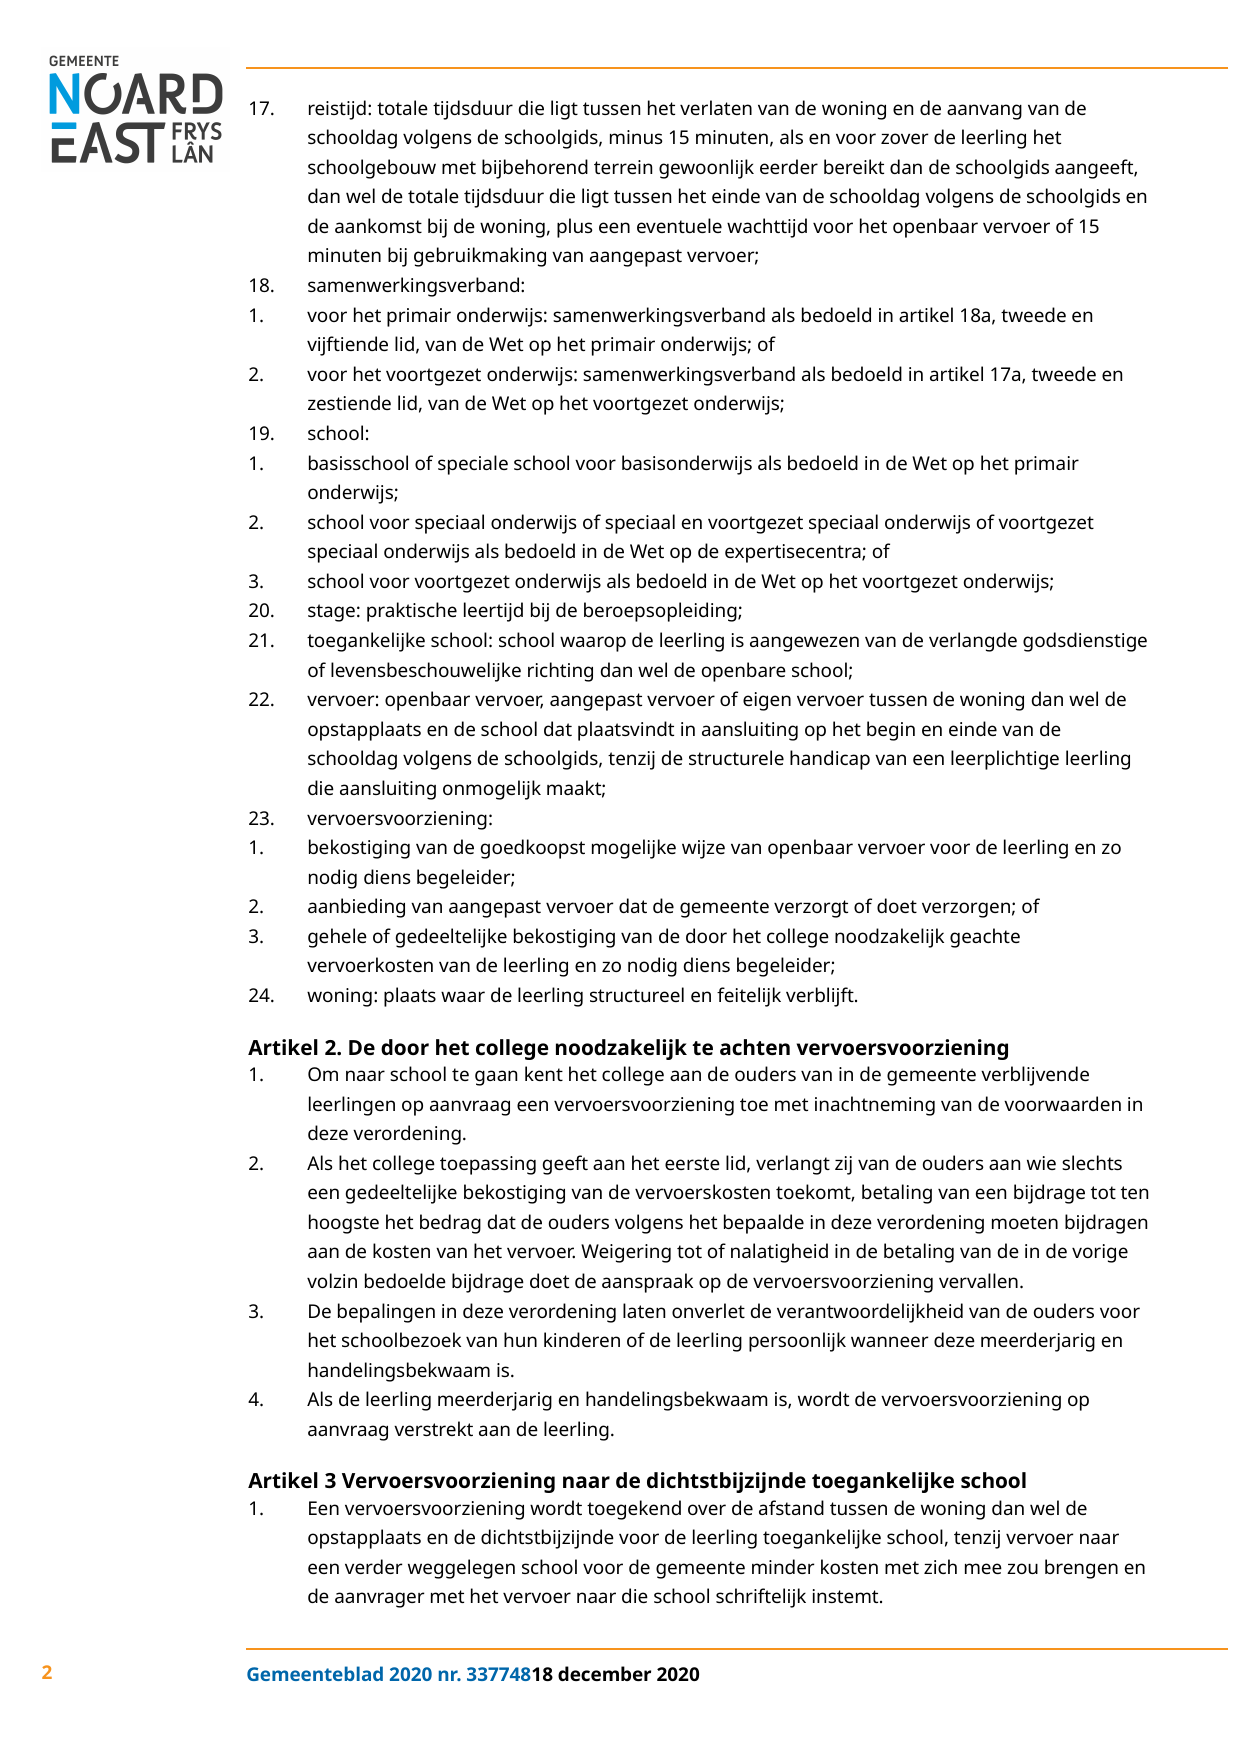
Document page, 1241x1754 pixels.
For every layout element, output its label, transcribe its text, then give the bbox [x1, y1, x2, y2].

text Artikel 3 Vervoersvoorziening naar de dichtstbijzijnde toegankelijke school [248, 1467, 1152, 1495]
list school: [248, 420, 1152, 446]
list Een vervoersvoorziening wordt toegekend over de afstand tussen de woning dan wel de opstapplaats en de dichtstbijzijnde voor de leerling toegankelijke school, tenzij vervoer naar een verder weggelegen school voor de gemeente minder kosten met zich mee zou brengen en de aanvrager met het vervoer naar die school schriftelijk instemt. [248, 1495, 1152, 1609]
text Artikel 2. De door het college noodzakelijk te achten vervoersvoorziening [248, 1033, 1152, 1061]
list Als het college toepassing geeft aan het eerste lid, verlangt zij van de ouders aan wie slechts een gedeeltelijke bekostiging van de vervoerskosten toekomt, betaling van een bijdrage tot ten hoogste het bedrag dat de ouders volgens het bepaalde in deze verordening moeten bijdragen aan de kosten van het vervoer. Weigering tot of nalatigheid in de betaling van de in de vorige volzin bedoelde bijdrage doet de aanspraak op de vervoersvoorziening vervallen. [248, 1150, 1152, 1294]
list samenwerkingsverband: [248, 272, 1152, 298]
picture [41, 47, 231, 172]
list Om naar school te gaan kent het college aan de ouders van in de gemeente verblijvende leerlingen op aanvraag een vervoersvoorziening toe met inachtneming van de voorwaarden in deze verordening. [248, 1061, 1152, 1146]
list toegankelijke school: school waarop de leerling is aangewezen van de verlangde godsdienstige of levensbeschouwelijke richting dan wel de openbare school; [248, 627, 1152, 683]
list gehele of gedeeltelijke bekostiging van de door het college noodzakelijk geachte vervoerkosten van de leerling en zo nodig diens begeleider; [248, 923, 1152, 978]
list Als de leerling meerderjarig en handelingsbekwaam is, wordt de vervoersvoorziening op aanvraag verstrekt aan de leerling. [248, 1387, 1152, 1442]
list reistijd: totale tijdsduur die ligt tussen het verlaten van de woning en de aanvang van de schooldag volgens de schoolgids, minus 15 minuten, als en voor zover de leerling het schoolgebouw met bijbehorend terrein gewoonlijk eerder bereikt dan de schoolgids aangeeft, dan wel de totale tijdsduur die ligt tussen het einde van de schooldag volgens de schoolgids en de aankomst bij de woning, plus een eventuele wachttijd voor het openbaar vervoer of 15 minuten bij gebruikmaking van aangepast vervoer; [248, 95, 1152, 268]
list De bepalingen in deze verordening laten onverlet de verantwoordelijkheid van de ouders voor het schoolbezoek van hun kinderen of de leerling persoonlijk wanneer deze meerderjarig en handelingsbekwaam is. [248, 1298, 1152, 1383]
list vervoersvoorziening: [248, 805, 1152, 831]
list voor het voortgezet onderwijs: samenwerkingsverband als bedoeld in artikel 17a, tweede en zestiende lid, van de Wet op het voortgezet onderwijs; [248, 361, 1152, 416]
list aanbieding van aangepast vervoer dat de gemeente verzorgt of doet verzorgen; of [248, 893, 1152, 919]
list bekostiging van de goedkoopst mogelijke wijze van openbaar vervoer voor de leerling en zo nodig diens begeleider; [248, 834, 1152, 890]
list school voor speciaal onderwijs of speciaal en voortgezet speciaal onderwijs of voortgezet speciaal onderwijs als bedoeld in de Wet op de expertisecentra; of [248, 509, 1152, 564]
list basisschool of speciale school voor basisonderwijs als bedoeld in de Wet op het primair onderwijs; [248, 450, 1152, 505]
list stage: praktische leertijd bij de beroepsopleiding; [248, 598, 1152, 623]
list school voor voortgezet onderwijs als bedoeld in de Wet op het voortgezet onderwijs; [248, 568, 1152, 594]
list woning: plaats waar de leerling structureel en feitelijk verblijft. [248, 982, 1152, 1008]
list voor het primair onderwijs: samenwerkingsverband als bedoeld in artikel 18a, tweede en vijftiende lid, van de Wet op het primair onderwijs; of [248, 302, 1152, 357]
list vervoer: openbaar vervoer, aangepast vervoer of eigen vervoer tussen de woning dan wel de opstapplaats en de school dat plaatsvindt in aansluiting op het begin en einde van de schooldag volgens de schoolgids, tenzij de structurele handicap van een leerplichtige leerling die aansluiting onmogelijk maakt; [248, 686, 1152, 801]
